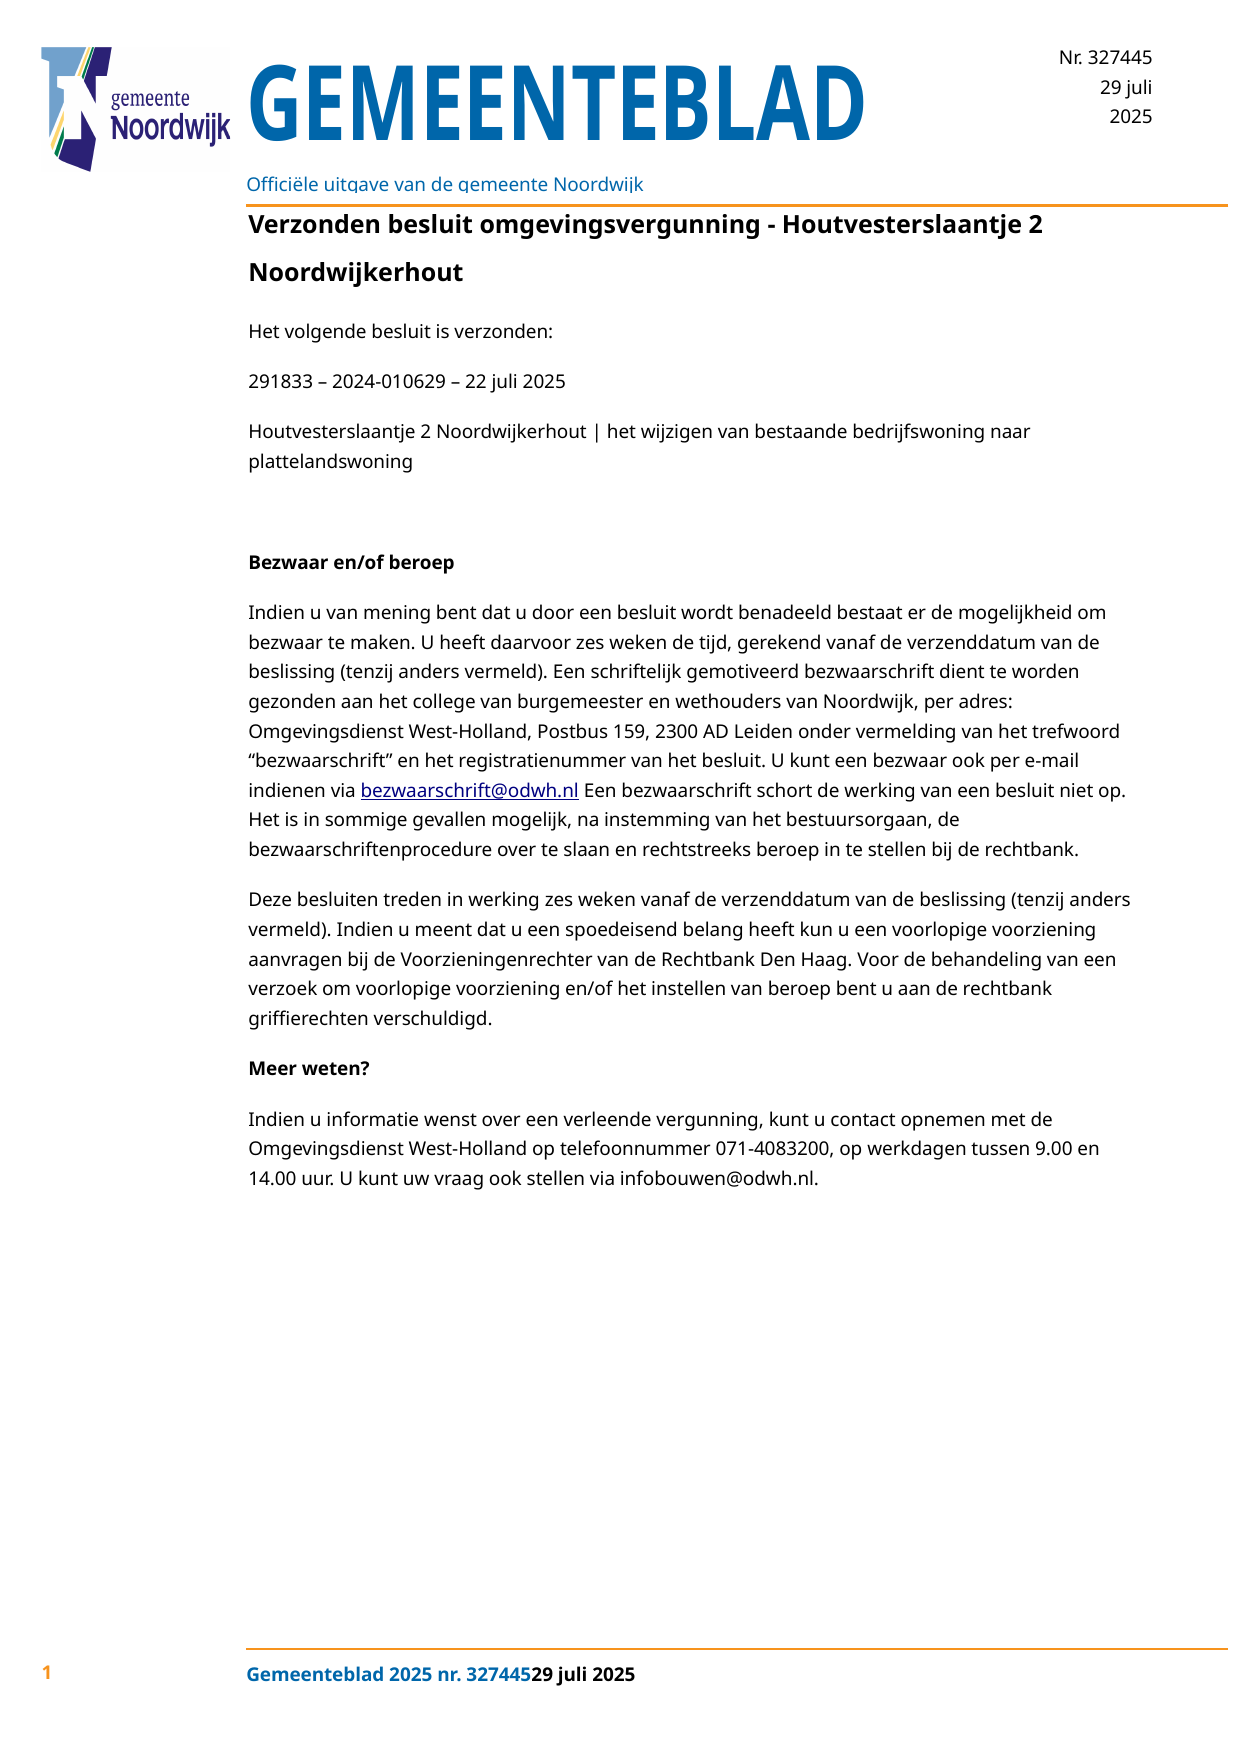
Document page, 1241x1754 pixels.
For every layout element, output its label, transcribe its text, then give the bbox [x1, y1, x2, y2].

text Bezwaar en/of beroep [248, 549, 1152, 575]
text Houtvesterslaantje 2 Noordwijkerhout | het wijzigen van bestaande bedrijfswoning naar plattelandswoning [248, 419, 1152, 474]
text Indien u van mening bent dat u door een besluit wordt benadeeld bestaat er de mogelijkheid om bezwaar te maken. U heeft daarvoor zes weken de tijd, gerekend vanaf de verzenddatum van de beslissing (tenzij anders vermeld). Een schriftelijk gemotiveerd bezwaarschrift dient te worden gezonden aan het college van burgemeester en wethouders van Noordwijk, per adres: Omgevingsdienst West-Holland, Postbus 159, 2300 AD Leiden onder vermelding van het trefwoord “bezwaarschrift” en het registratienummer van het besluit. U kunt een bezwaar ook per e-mail indienen via bezwaarschrift@odwh.nl Een bezwaarschrift schort de werking van een besluit niet op. Het is in sommige gevallen mogelijk, na instemming van het bestuursorgaan, de bezwaarschriftenprocedure over te slaan en rechtstreeks beroep in te stellen bij de rechtbank. [248, 599, 1152, 862]
text Verzonden besluit omgevingsvergunning - Houtvesterslaantje 2 Noordwijkerhout [248, 207, 1152, 288]
picture [41, 47, 231, 172]
text Het volgende besluit is verzonden: [248, 318, 1152, 344]
text Indien u informatie wenst over een verleende vergunning, kunt u contact opnemen met de Omgevingsdienst West-Holland op telefoonnummer 071-4083200, op werkdagen tussen 9.00 en 14.00 uur. U kunt uw vraag ook stellen via infobouwen@odwh.nl. [248, 1106, 1152, 1191]
text 291833 – 2024-010629 – 22 juli 2025 [248, 368, 1152, 394]
text Meer weten? [248, 1055, 1152, 1081]
text Deze besluiten treden in werking zes weken vanaf de verzenddatum van de beslissing (tenzij anders vermeld). Indien u meent dat u een spoedeisend belang heeft kun u een voorlopige voorziening aanvragen bij de Voorzieningenrechter van de Rechtbank Den Haag. Voor de behandeling van een verzoek om voorlopige voorziening en/of het instellen van beroep bent u aan de rechtbank griffierechten verschuldigd. [248, 887, 1152, 1031]
